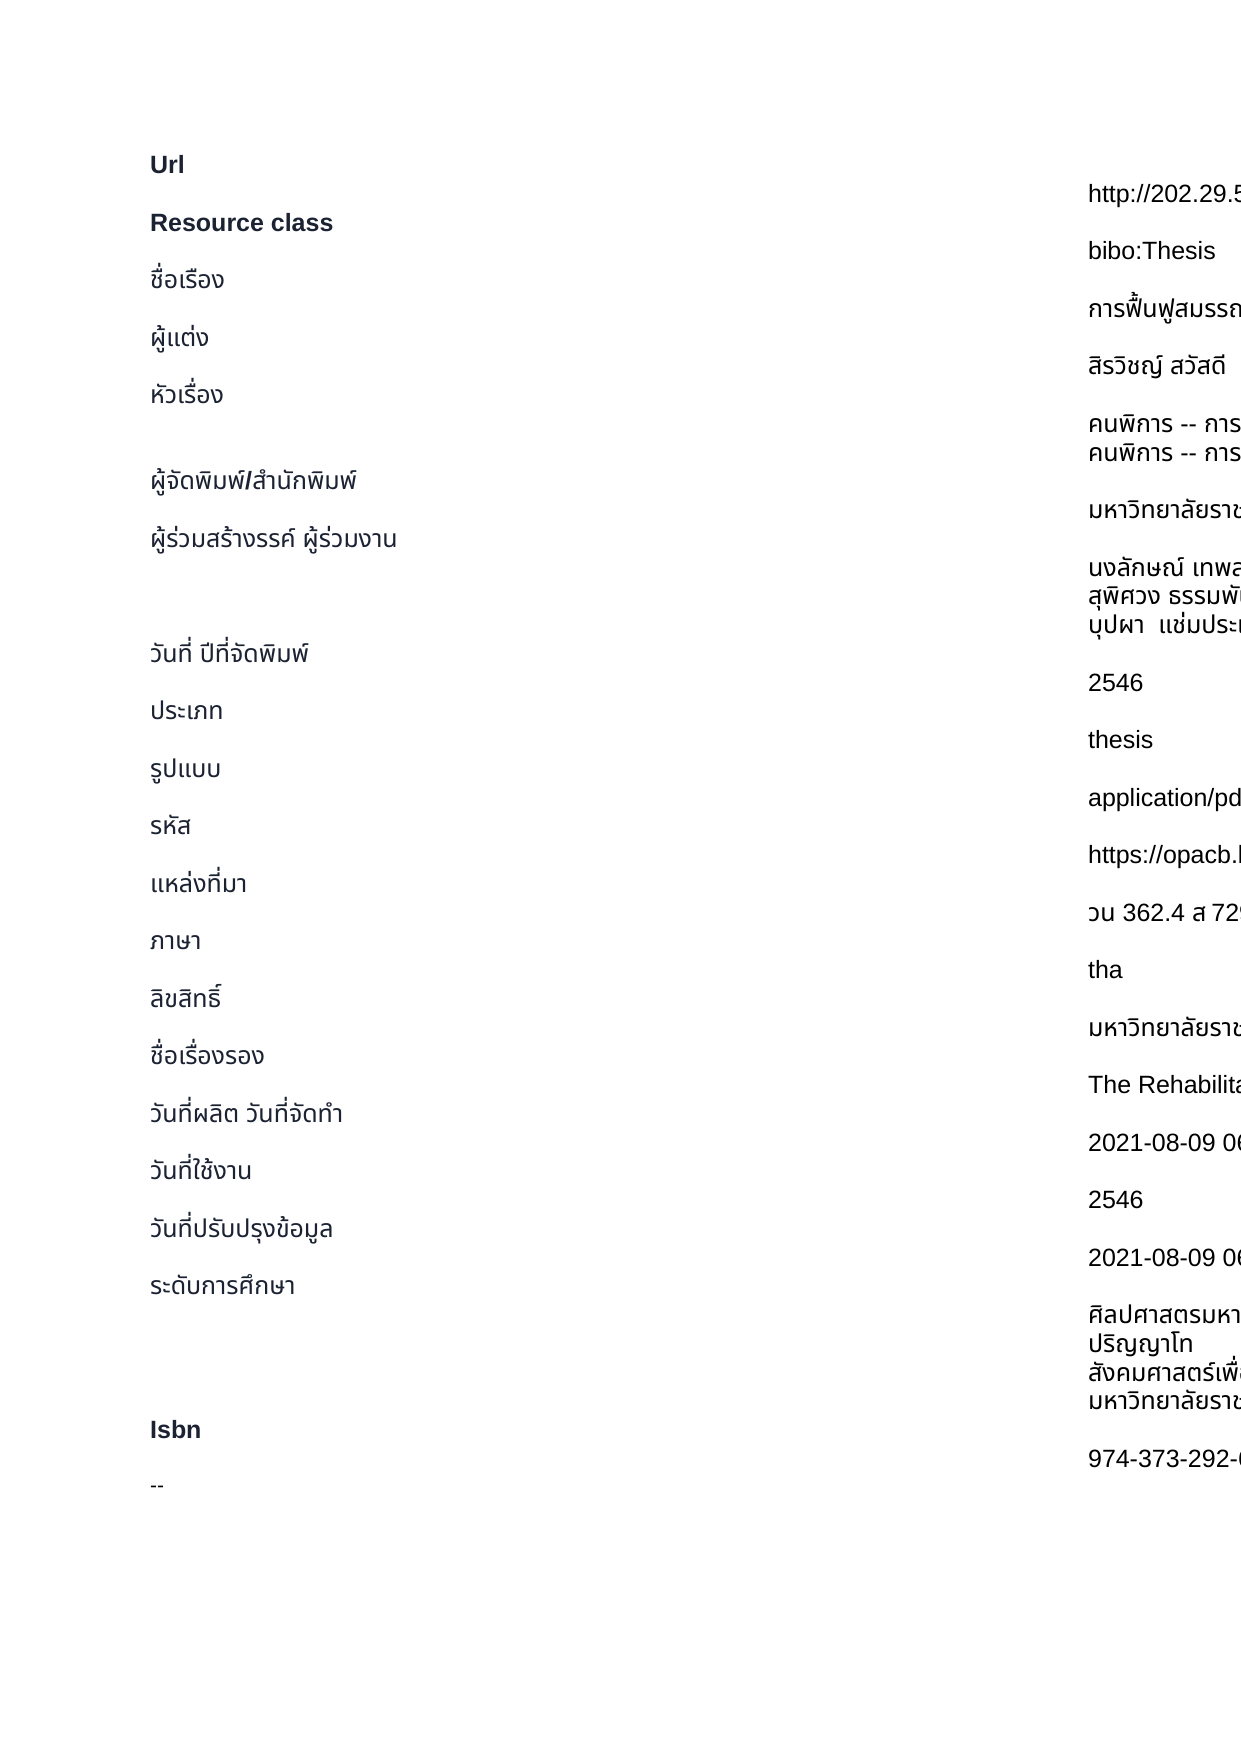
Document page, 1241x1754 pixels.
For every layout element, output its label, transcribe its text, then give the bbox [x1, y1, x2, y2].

text วันที่ ปีที่จัดพิมพ์ [150, 639, 1090, 667]
text วันที่ผลิต วันที่จัดทำ [150, 1099, 1090, 1127]
text ชื่อเรื่องรอง [150, 1041, 1090, 1070]
text ผู้แต่ง [150, 322, 1090, 351]
text 974-373-292-6 [1088, 1444, 1240, 1472]
text tha [1088, 955, 1240, 984]
text 2546 [1088, 667, 1240, 696]
text application/pdf [1088, 782, 1240, 811]
text https://opacb.bsru.ac.th/cgi-bin/koha/opac-detail.pl?biblionumber=31813 ลิงค์ข้อมูลในระบบ Matrix [1088, 840, 1240, 869]
text http://202.29.54.157/s/library/item/893 [1088, 179, 1240, 207]
text 2546 [1088, 1185, 1240, 1214]
text บุปผา แช่มประเสริฐ [1088, 610, 1240, 639]
text ลิขสิทธิ์ [150, 984, 1090, 1012]
text Url [150, 150, 1090, 179]
text มหาวิทยาลัยราชภัฏบ้านสมเด็จเจ้าพระยา [1088, 1386, 1240, 1415]
text การฟื้นฟูสมรรถภาพคนพิการทางร่างกาย: กรณีศึกษาคนพิการทางร่างกายในศูนย์ฟื้นฟูอาชีพคนพิการพระประแดง กรมพัฒนาสังคมและสวัสดิการ กระทรวงการพัฒนาสังคมและความมั่งคงของมนุษย์ [1088, 294, 1240, 322]
text The Rehabilitation of physical disability : A Case study of physical disability in Phrapradeang vocation rehabilitation center, Department of Social Welfare, Ministry of Social Development and Human Security [1088, 1070, 1240, 1099]
text มหาวิทยาลัยราชภัฏบ้านสมเด็จเจ้าพระยา. สำนักวิทยบริการและเทคโนโลยีสารสนเทศ [1088, 495, 1240, 524]
text ประเภท [150, 696, 1090, 725]
text 2021-08-09 06:57:07 [1088, 1127, 1240, 1156]
text วันที่ใช้งาน [150, 1156, 1090, 1185]
text วันที่ปรับปรุงข้อมูล [150, 1214, 1090, 1242]
text คนพิการ -- การสงเคราะห์ [1088, 437, 1240, 466]
text ผู้จัดพิมพ์/สำนักพิมพ์ [150, 466, 1090, 495]
text -- [150, 1472, 1090, 1496]
text ปริญญาโท [1088, 1329, 1240, 1357]
text ผู้ร่วมสร้างรรค์ ผู้ร่วมงาน [150, 524, 1090, 552]
text สุพิศวง ธรรมพันทา [1088, 581, 1240, 610]
text นงลักษณ์ เทพสวัสดิ์ [1088, 552, 1240, 581]
text รหัส [150, 811, 1090, 840]
text ภาษา [150, 926, 1090, 955]
text ศิลปศาสตรมหาบัณฑิต [1088, 1300, 1240, 1329]
text คนพิการ -- การฟื้นฟูสมรรถภาพ [1088, 409, 1240, 437]
text หัวเรื่อง [150, 380, 1090, 409]
text มหาวิทยาลัยราชภัฏบ้านสมเด็จเจ้าพระยา [1088, 1012, 1240, 1041]
text bibo:Thesis [1088, 236, 1240, 265]
text รูปแบบ [150, 754, 1090, 782]
text ชื่อเรือง [150, 265, 1090, 294]
text 2021-08-09 06:57:07 [1088, 1242, 1240, 1271]
text thesis [1088, 725, 1240, 754]
text ระดับการศึกษา [150, 1271, 1090, 1300]
text สังคมศาสตร์เพื่อการพัฒนา [1088, 1357, 1240, 1386]
text วน 362.4 ส729ก 2546 [1088, 897, 1240, 926]
text แหล่งที่มา [150, 869, 1090, 897]
text Isbn [150, 1415, 1090, 1444]
text Resource class [150, 207, 1090, 236]
text สิรวิชญ์ สวัสดี [1088, 351, 1240, 380]
